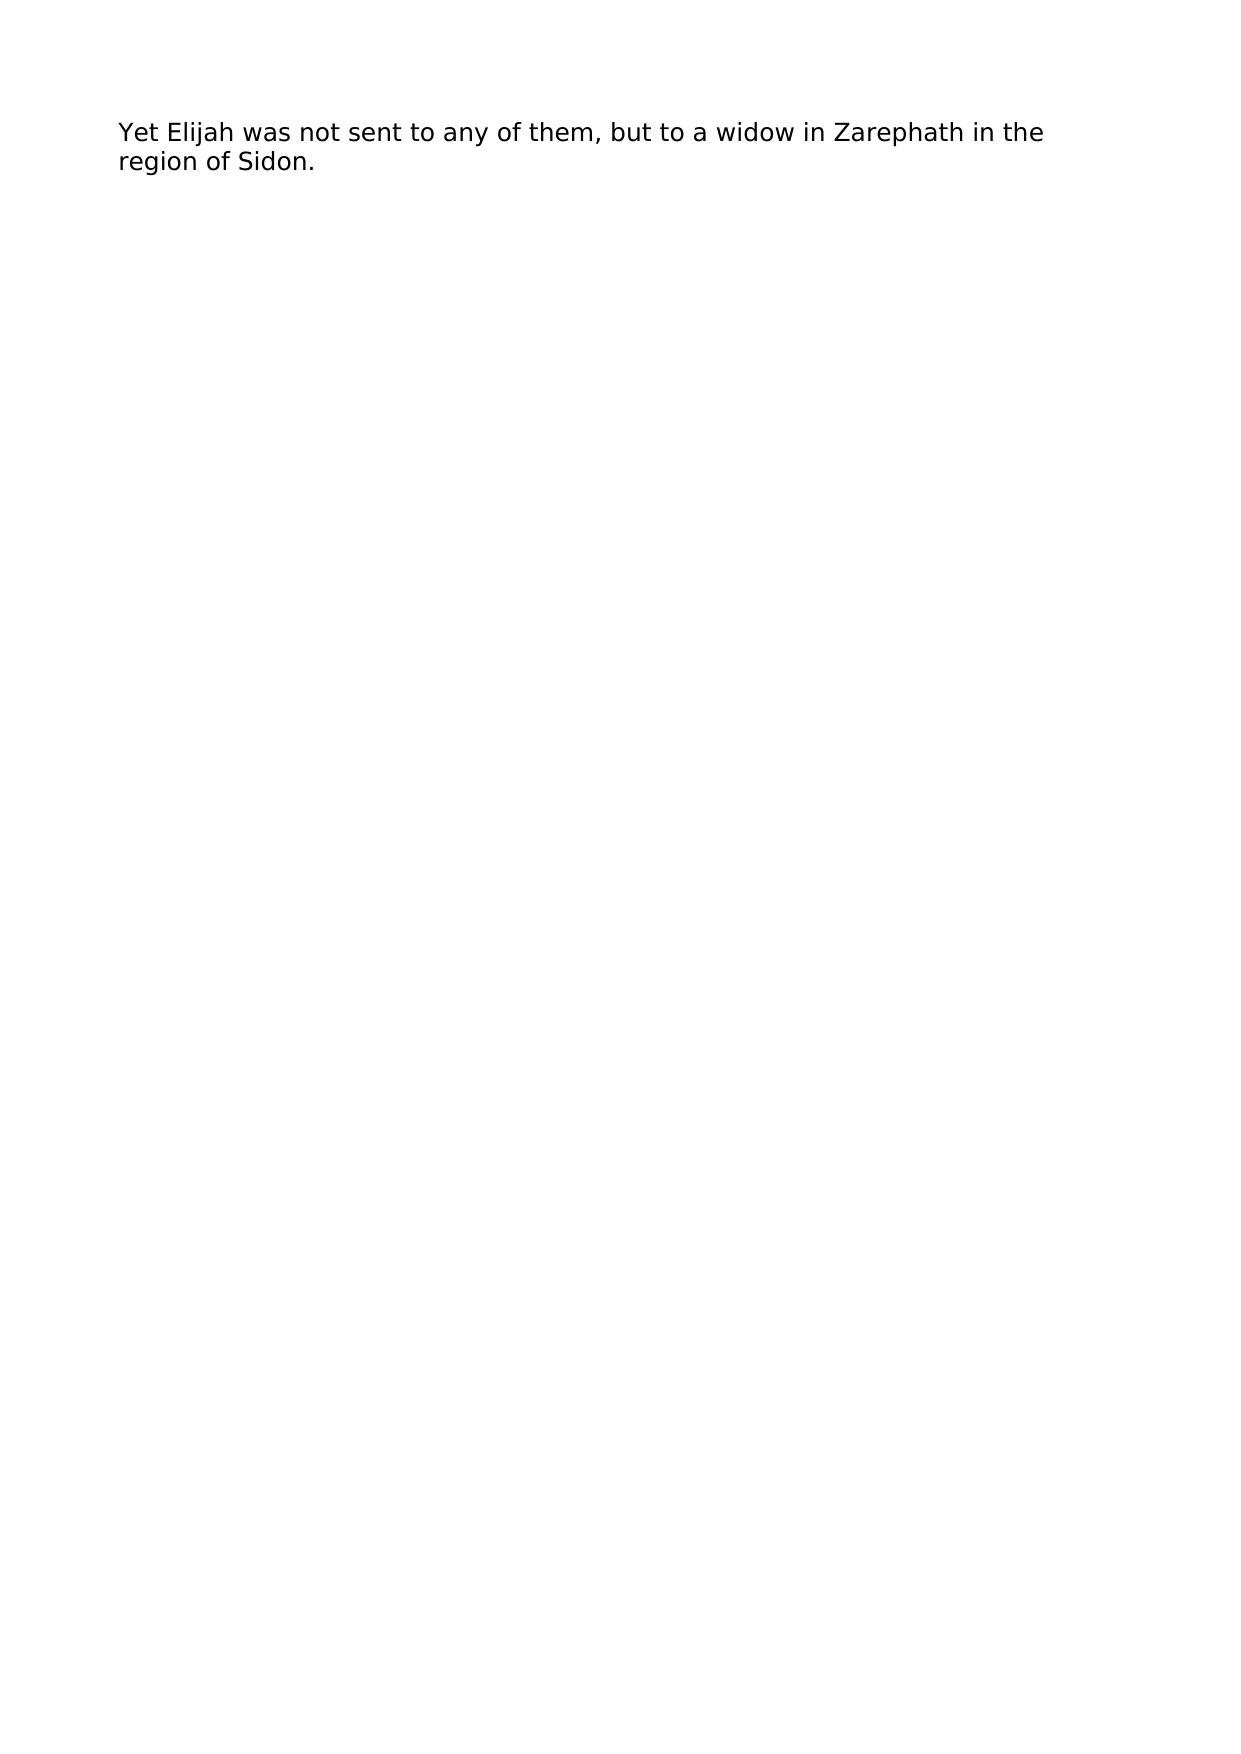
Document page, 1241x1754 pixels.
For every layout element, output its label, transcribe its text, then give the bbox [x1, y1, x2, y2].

text Yet Elijah was not sent to any of them, but to a widow in Zarephath in the region of Sidon. [118, 118, 1122, 176]
